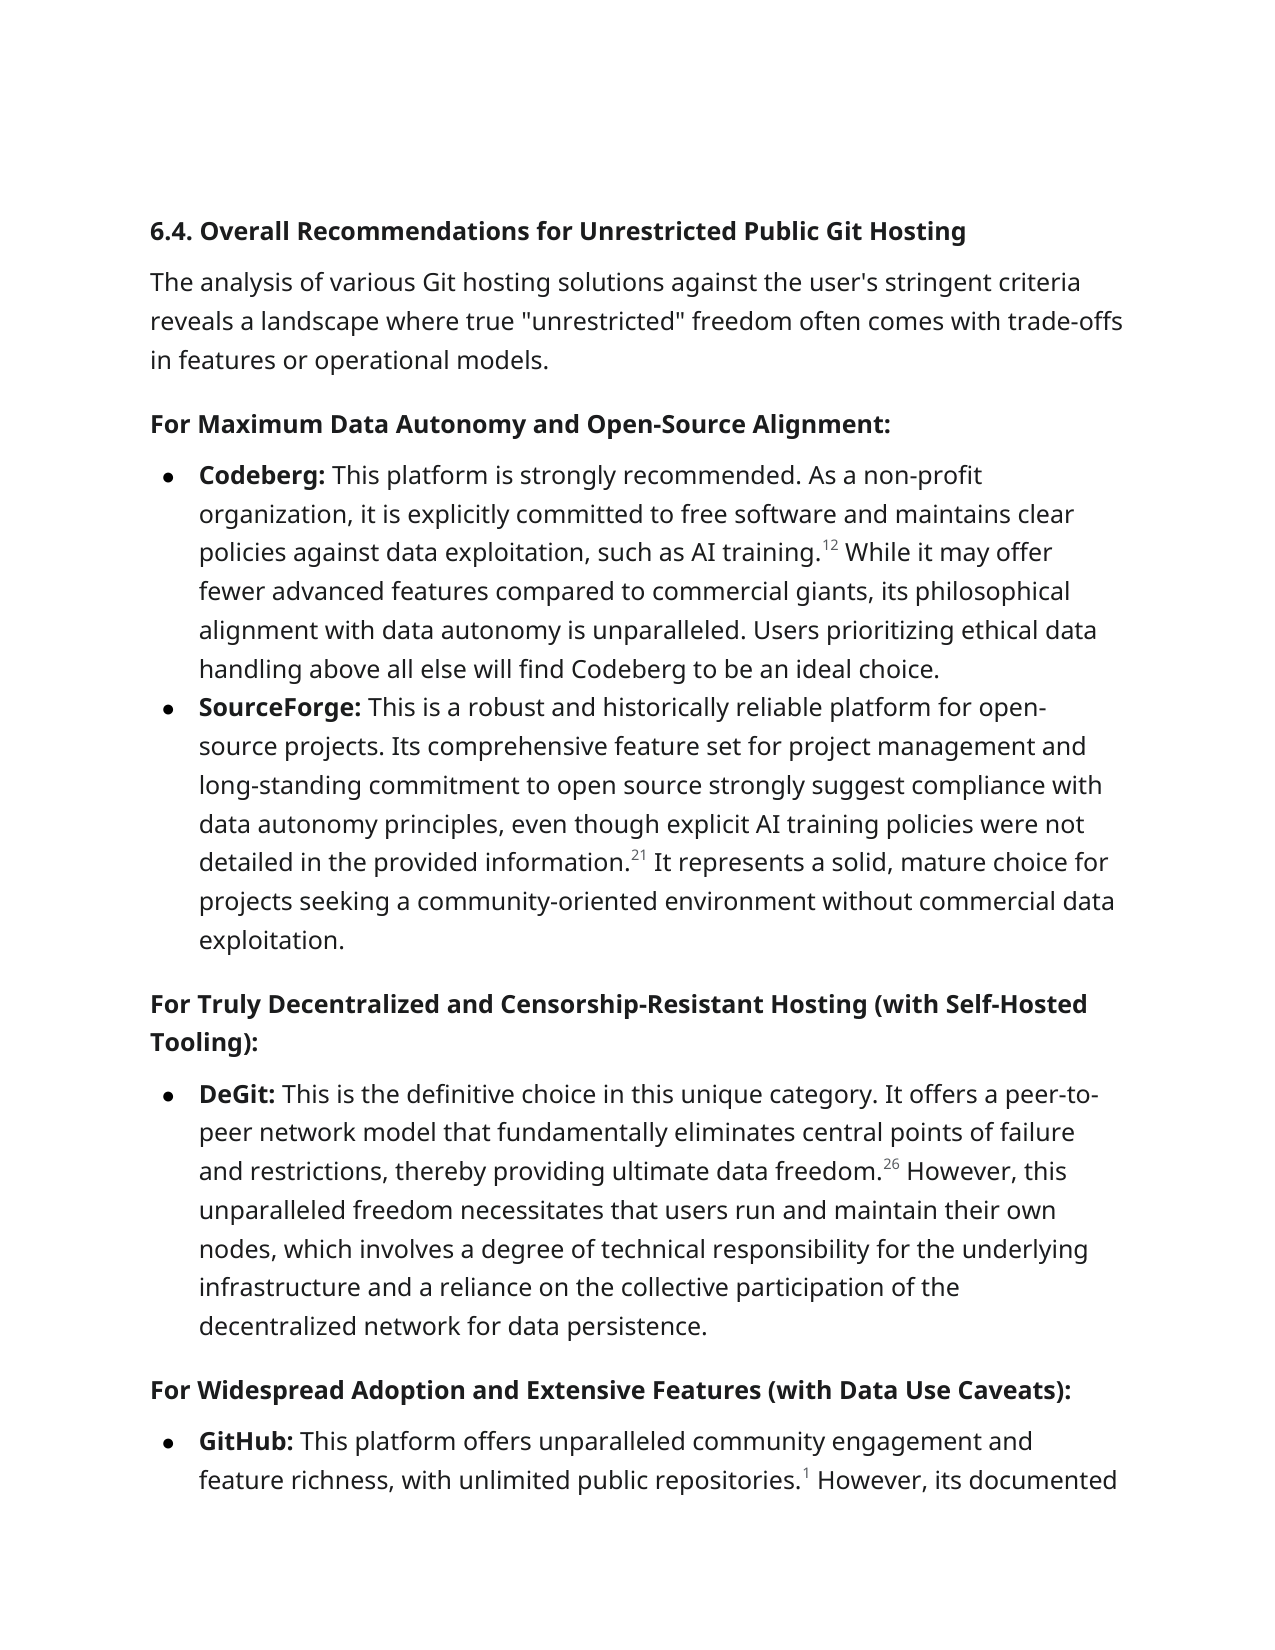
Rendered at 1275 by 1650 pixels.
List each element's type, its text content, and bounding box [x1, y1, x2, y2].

list DeGit: This is the definitive choice in this unique category. It offers a peer-to-peer network model that fundamentally eliminates central points of failure and restrictions, thereby providing ultimate data freedom.26 However, this unparalleled freedom necessitates that users run and maintain their own nodes, which involves a degree of technical responsibility for the underlying infrastructure and a reliance on the collective participation of the decentralized network for data persistence. [161, 1076, 1125, 1343]
text For Widespread Adoption and Extensive Features (with Data Use Caveats): [150, 1372, 1125, 1407]
list SourceForge: This is a robust and historically reliable platform for open-source projects. Its comprehensive feature set for project management and long-standing commitment to open source strongly suggest compliance with data autonomy principles, even though explicit AI training policies were not detailed in the provided information.21 It represents a solid, mature choice for projects seeking a community-oriented environment without commercial data exploitation. [161, 690, 1125, 957]
text For Truly Decentralized and Censorship-Resistant Hosting (with Self-Hosted Tooling): [150, 986, 1125, 1059]
list Codeberg: This platform is strongly recommended. As a non-profit organization, it is explicitly committed to free software and maintains clear policies against data exploitation, such as AI training.12 While it may offer fewer advanced features compared to commercial giants, its philosophical alignment with data autonomy is unparalleled. Users prioritizing ethical data handling above all else will find Codeberg to be an ideal choice. [161, 457, 1125, 685]
list GitHub: This platform offers unparalleled community engagement and feature richness, with unlimited public repositories.1 However, its documented [161, 1424, 1125, 1497]
text The analysis of various Git hosting solutions against the user's stringent criteria reveals a landscape where true "unrestricted" freedom often comes with trade-offs in features or operational models. [150, 265, 1125, 377]
subtitle 6.4. Overall Recommendations for Unrestricted Public Git Hosting [150, 214, 1125, 248]
text For Maximum Data Autonomy and Open-Source Alignment: [150, 406, 1125, 440]
